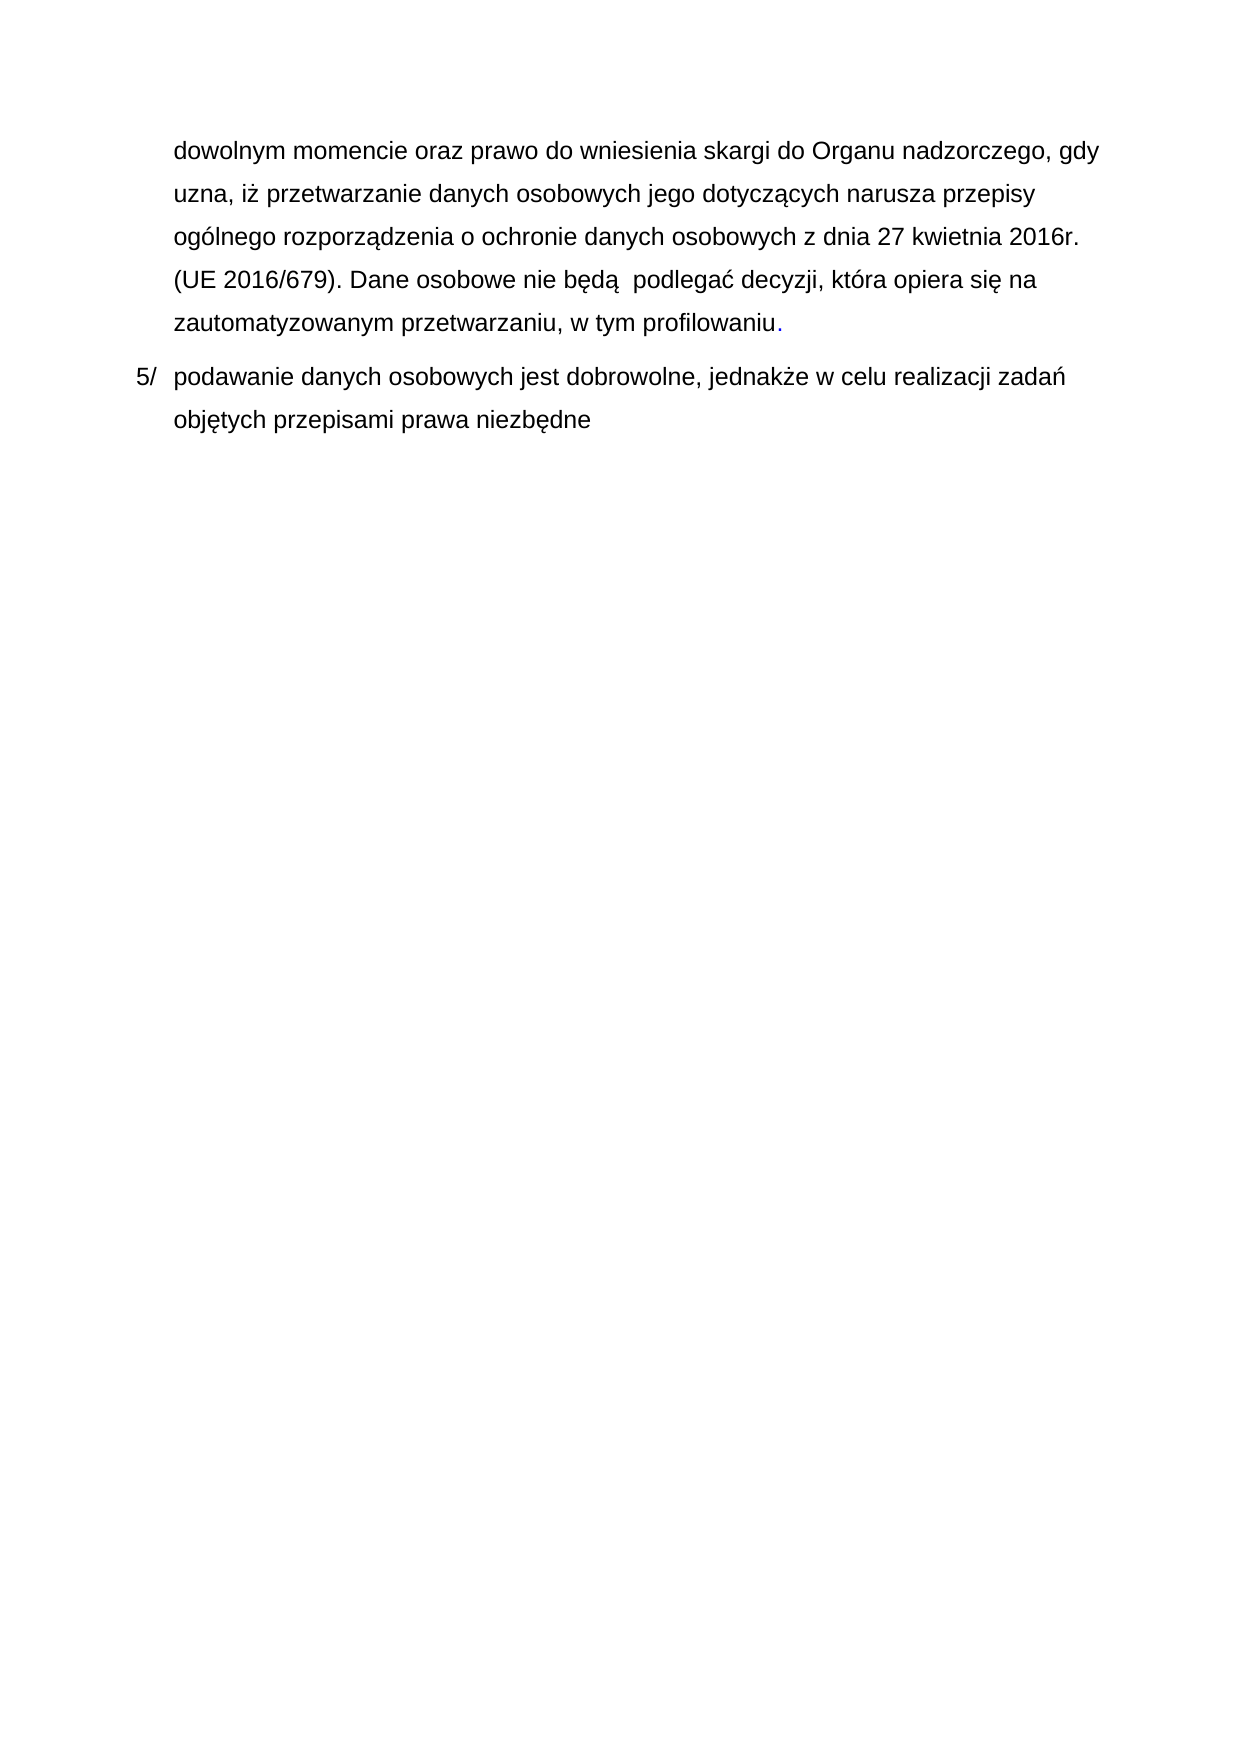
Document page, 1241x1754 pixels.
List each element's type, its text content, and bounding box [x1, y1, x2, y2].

text dowolnym momencie oraz prawo do wniesienia skargi do Organu nadzorczego, gdy uzna, iż przetwarzanie danych osobowych jego dotyczących narusza przepisy ogólnego rozporządzenia o ochronie danych osobowych z dnia 27 kwietnia 2016r. (UE 2016/679). Dane osobowe nie będą podlegać decyzji, która opiera się na zautomatyzowanym przetwarzaniu, w tym profilowaniu. [136, 136, 1104, 337]
text 5/ podawanie danych osobowych jest dobrowolne, jednakże w celu realizacji zadań objętych przepisami prawa niezbędne [136, 362, 1104, 434]
